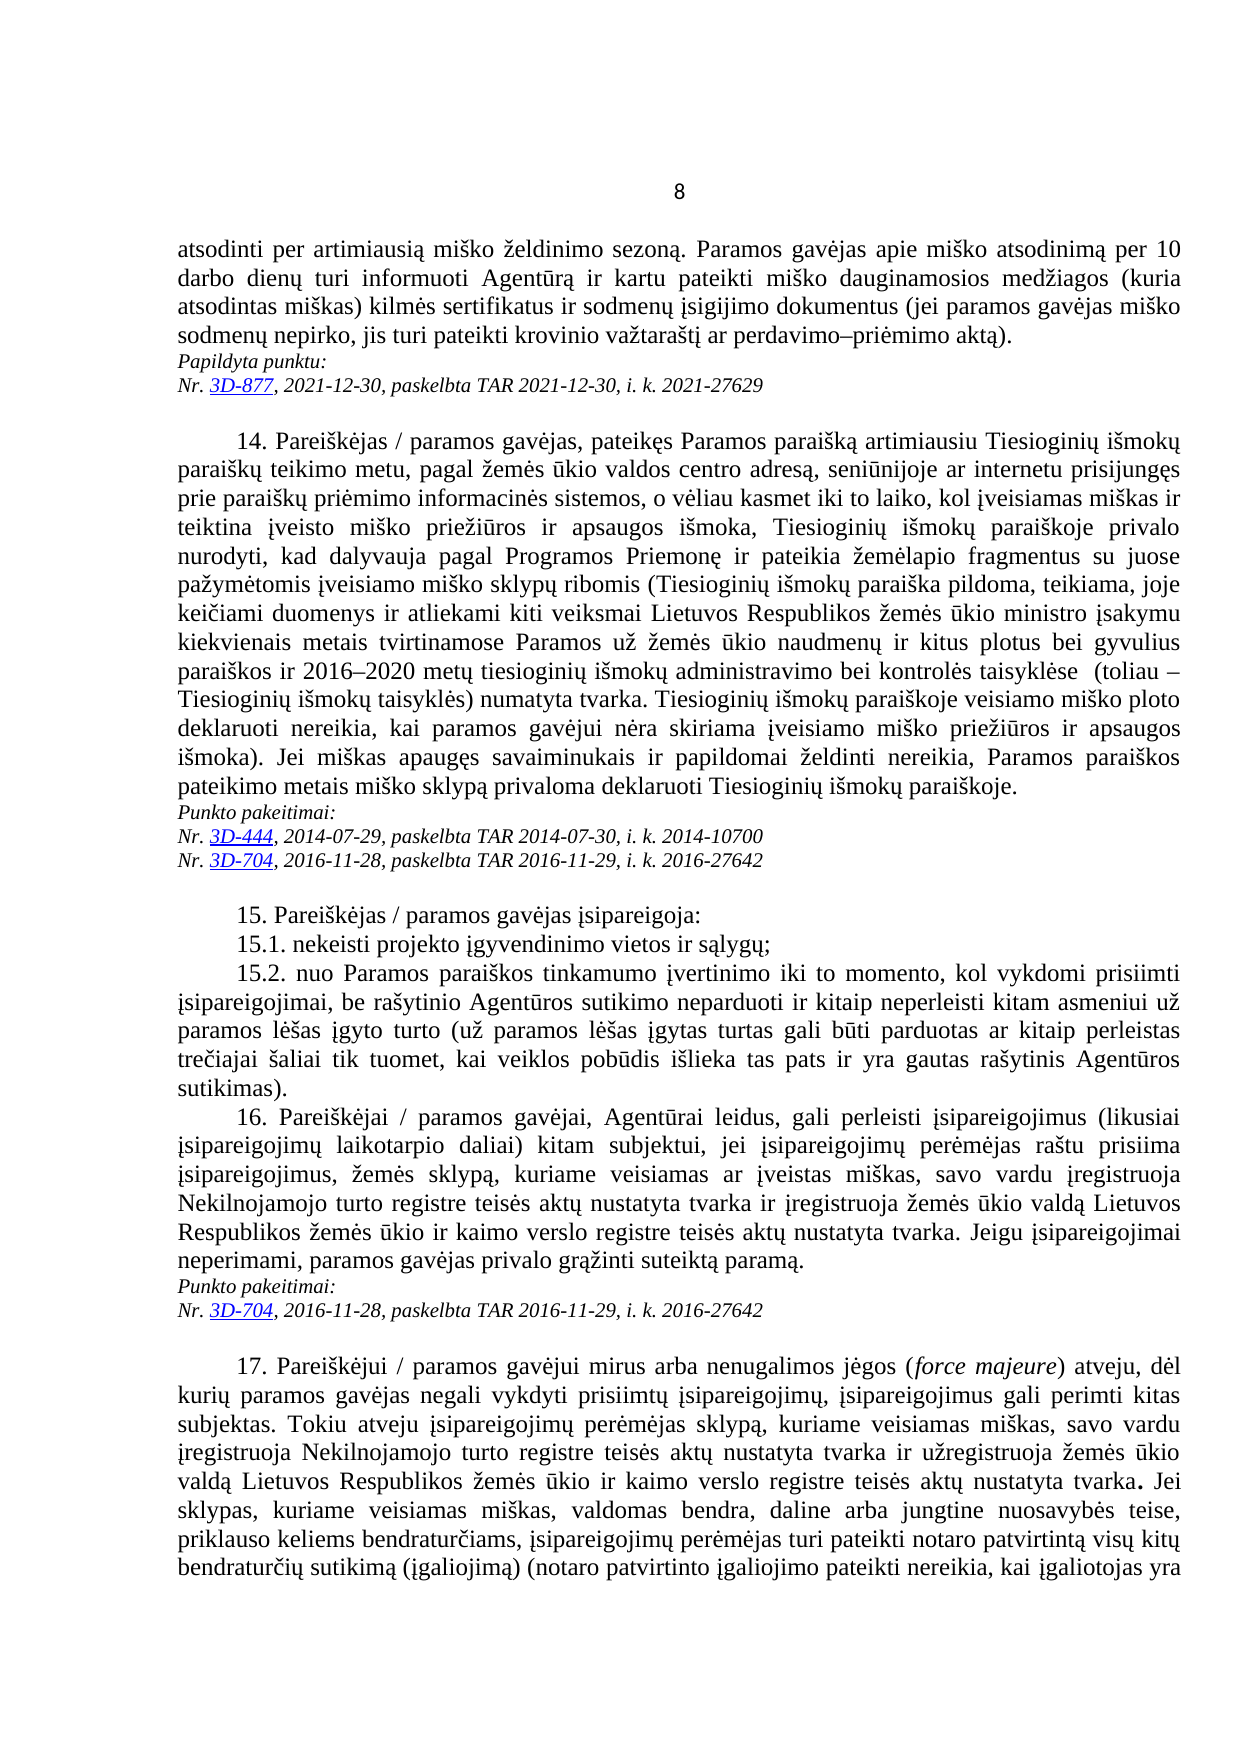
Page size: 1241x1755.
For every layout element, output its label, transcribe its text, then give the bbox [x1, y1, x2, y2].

text Nr. 3D-444, 2014-07-29, paskelbta TAR 2014-07-30, i. k. 2014-10700 [177, 824, 1181, 848]
text Punkto pakeitimai: [177, 1274, 1181, 1298]
text Nr. 3D-704, 2016-11-28, paskelbta TAR 2016-11-29, i. k. 2016-27642 [177, 848, 1181, 872]
text Nr. 3D-704, 2016-11-28, paskelbta TAR 2016-11-29, i. k. 2016-27642 [177, 1298, 1181, 1322]
text 16. Pareiškėjai / paramos gavėjai, Agentūrai leidus, gali perleisti įsipareigojimus (likusiai įsipareigojimų laikotarpio daliai) kitam subjektui, jei įsipareigojimų perėmėjas raštu prisiima įsipareigojimus, žemės sklypą, kuriame veisiamas ar įveistas miškas, savo vardu įregistruoja Nekilnojamojo turto registre teisės aktų nustatyta tvarka ir įregistruoja žemės ūkio valdą Lietuvos Respublikos žemės ūkio ir kaimo verslo registre teisės aktų nustatyta tvarka. Jeigu įsipareigojimai neperimami, paramos gavėjas privalo grąžinti suteiktą paramą. [177, 1102, 1181, 1274]
text atsodinti per artimiausią miško želdinimo sezoną. Paramos gavėjas apie miško atsodinimą per 10 darbo dienų turi informuoti Agentūrą ir kartu pateikti miško dauginamosios medžiagos (kuria atsodintas miškas) kilmės sertifikatus ir sodmenų įsigijimo dokumentus (jei paramos gavėjas miško sodmenų nepirko, jis turi pateikti krovinio važtaraštį ar perdavimo–priėmimo aktą). [177, 234, 1181, 349]
text Papildyta punktu: [177, 349, 1181, 373]
text 14. Pareiškėjas / paramos gavėjas, pateikęs Paramos paraišką artimiausiu Tiesioginių išmokų paraiškų teikimo metu, pagal žemės ūkio valdos centro adresą, seniūnijoje ar internetu prisijungęs prie paraiškų priėmimo informacinės sistemos, o vėliau kasmet iki to laiko, kol įveisiamas miškas ir teiktina įveisto miško priežiūros ir apsaugos išmoka, Tiesioginių išmokų paraiškoje privalo nurodyti, kad dalyvauja pagal Programos Priemonę ir pateikia žemėlapio fragmentus su juose pažymėtomis įveisiamo miško sklypų ribomis (Tiesioginių išmokų paraiška pildoma, teikiama, joje keičiami duomenys ir atliekami kiti veiksmai Lietuvos Respublikos žemės ūkio ministro įsakymu kiekvienais metais tvirtinamose Paramos už žemės ūkio naudmenų ir kitus plotus bei gyvulius paraiškos ir 2016–2020 metų tiesioginių išmokų administravimo bei kontrolės taisyklėse (toliau – Tiesioginių išmokų taisyklės) numatyta tvarka. Tiesioginių išmokų paraiškoje veisiamo miško ploto deklaruoti nereikia, kai paramos gavėjui nėra skiriama įveisiamo miško priežiūros ir apsaugos išmoka). Jei miškas apaugęs savaiminukais ir papildomai želdinti nereikia, Paramos paraiškos pateikimo metais miško sklypą privaloma deklaruoti Tiesioginių išmokų paraiškoje. [177, 426, 1181, 799]
text 15.1. nekeisti projekto įgyvendinimo vietos ir sąlygų; [177, 929, 1181, 958]
text 15. Pareiškėjas / paramos gavėjas įsipareigoja: [177, 901, 1181, 929]
text Punkto pakeitimai: [177, 799, 1181, 824]
text 15.2. nuo Paramos paraiškos tinkamumo įvertinimo iki to momento, kol vykdomi prisiimti įsipareigojimai, be rašytinio Agentūros sutikimo neparduoti ir kitaip neperleisti kitam asmeniui už paramos lėšas įgyto turto (už paramos lėšas įgytas turtas gali būti parduotas ar kitaip perleistas trečiajai šaliai tik tuomet, kai veiklos pobūdis išlieka tas pats ir yra gautas rašytinis Agentūros sutikimas). [177, 958, 1181, 1102]
text 17. Pareiškėjui / paramos gavėjui mirus arba nenugalimos jėgos (force majeure) atveju, dėl kurių paramos gavėjas negali vykdyti prisiimtų įsipareigojimų, įsipareigojimus gali perimti kitas subjektas. Tokiu atveju įsipareigojimų perėmėjas sklypą, kuriame veisiamas miškas, savo vardu įregistruoja Nekilnojamojo turto registre teisės aktų nustatyta tvarka ir užregistruoja žemės ūkio valdą Lietuvos Respublikos žemės ūkio ir kaimo verslo registre teisės aktų nustatyta tvarka. Jei sklypas, kuriame veisiamas miškas, valdomas bendra, daline arba jungtine nuosavybės teise, priklauso keliems bendraturčiams, įsipareigojimų perėmėjas turi pateikti notaro patvirtintą visų kitų bendraturčių sutikimą (įgaliojimą) (notaro patvirtinto įgaliojimo pateikti nereikia, kai įgaliotojas yra [177, 1351, 1181, 1581]
text Nr. 3D-877, 2021-12-30, paskelbta TAR 2021-12-30, i. k. 2021-27629 [177, 373, 1181, 397]
